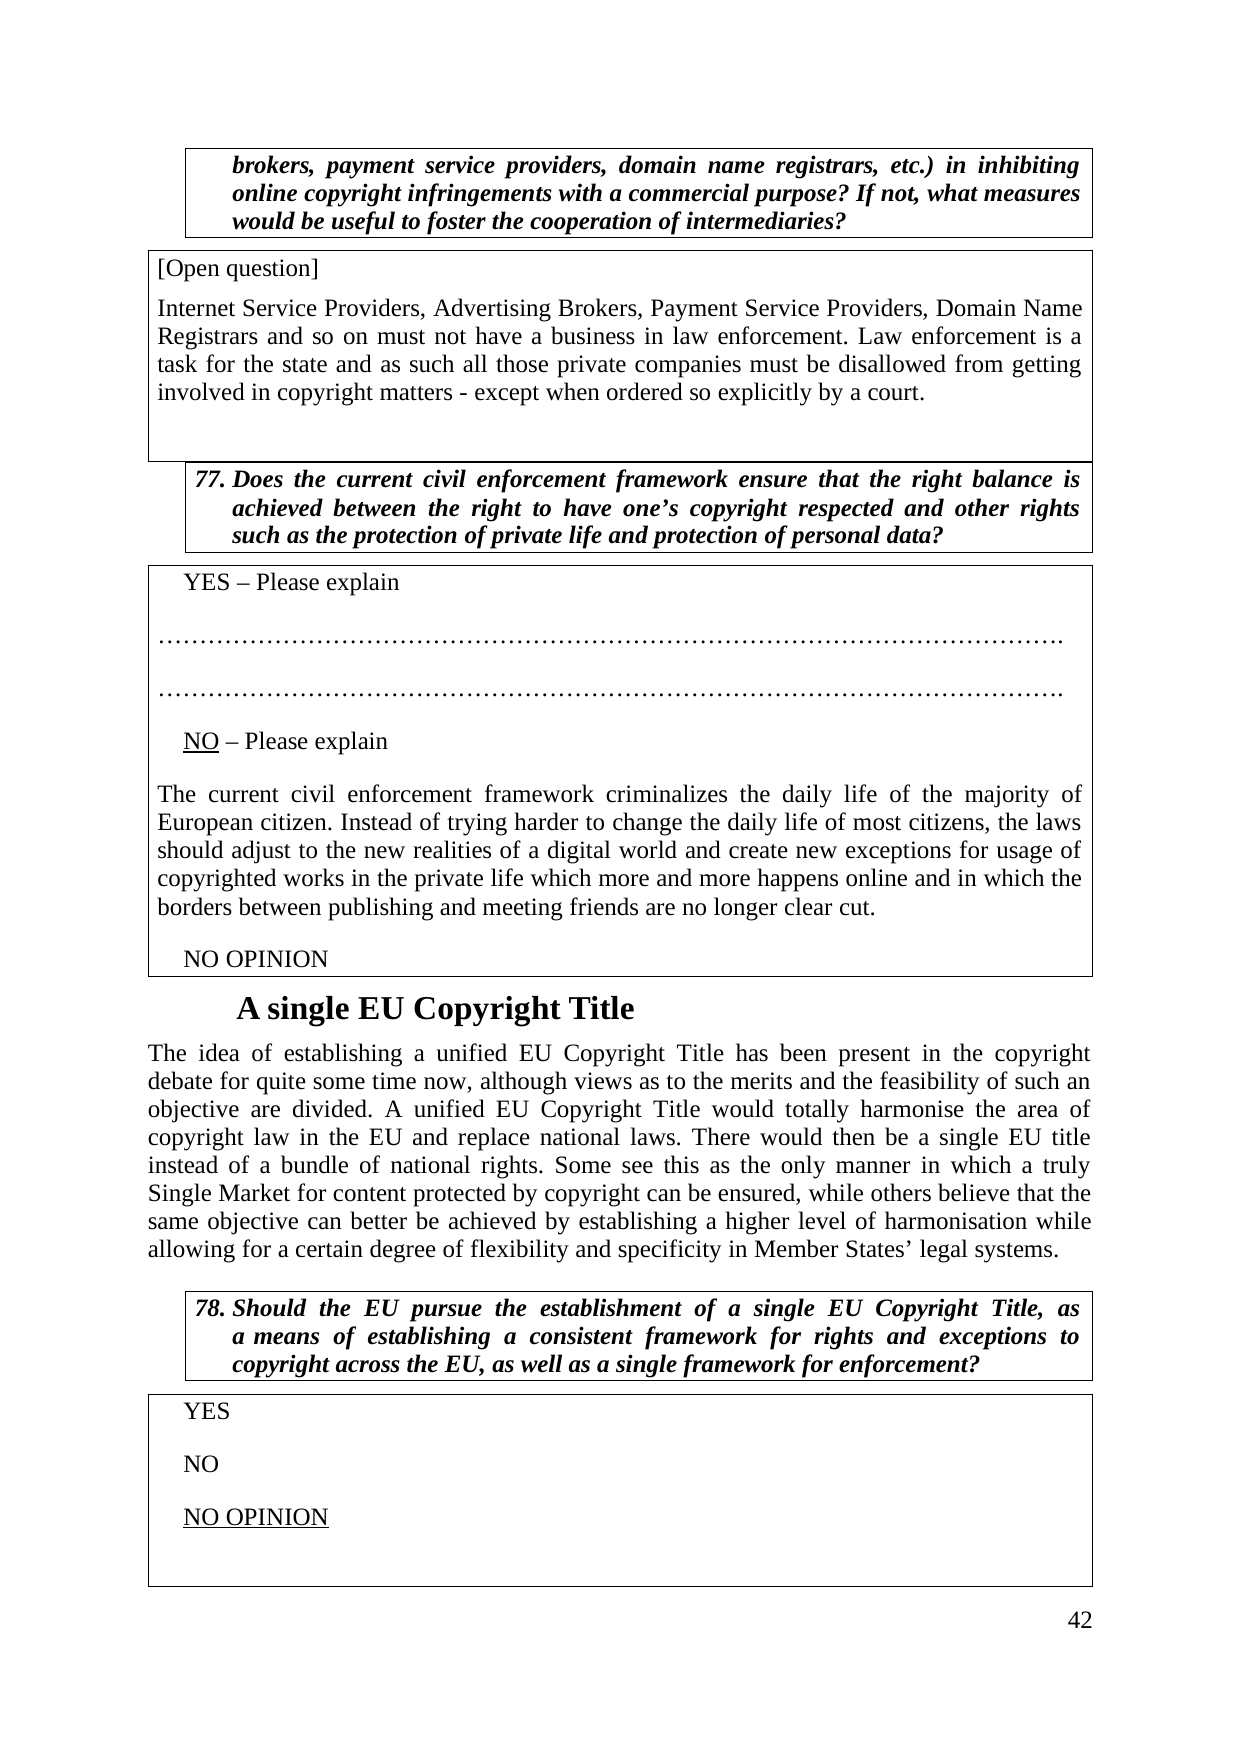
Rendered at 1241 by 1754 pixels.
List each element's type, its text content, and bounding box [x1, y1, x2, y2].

text The idea of establishing a unified EU Copyright Title has been present in the copyright debate for quite some time now, although views as to the merits and the feasibility of such an objective are divided. A unified EU Copyright Title would totally harmonise the area of copyright law in the EU and replace national laws. There would then be a single EU title instead of a bundle of national rights. Some see this as the only manner in which a truly Single Market for content protected by copyright can be ensured, while others believe that the same objective can better be achieved by establishing a higher level of harmonisation while allowing for a certain degree of flexibility and specificity in Member States’ legal systems. [148, 1038, 1093, 1263]
text ………………………………………………………………………………………………. [149, 618, 1092, 649]
text [Open question] [149, 251, 1092, 282]
text The current civil enforcement framework criminalizes the daily life of the majority of European citizen. Instead of trying harder to change the daily life of most citizens, the laws should adjust to the new realities of a digital world and create new exceptions for usage of copyrighted works in the private life which more and more happens online and in which the borders between publishing and meeting friends are no longer clear cut. [149, 777, 1092, 920]
text  NO – Please explain [149, 724, 1092, 755]
list Does the current civil enforcement framework ensure that the right balance is achieved between the right to have one’s copyright respected and other rights such as the protection of private life and protection of personal data? [186, 463, 1092, 552]
list brokers, payment service providers, domain name registrars, etc.) in inhibiting online copyright infringements with a commercial purpose? If not, what measures would be useful to foster the cooperation of intermediaries? [186, 149, 1092, 237]
text  NO OPINION [149, 942, 1092, 976]
text ………………………………………………………………………………………………. [149, 671, 1092, 702]
title A single EU Copyright Title [148, 989, 1093, 1026]
list Should the EU pursue the establishment of a single EU Copyright Title, as a means of establishing a consistent framework for rights and exceptions to copyright across the EU, as well as a single framework for enforcement? [186, 1292, 1092, 1380]
text  YES [149, 1395, 1092, 1425]
text  NO [149, 1447, 1092, 1478]
text  YES – Please explain [149, 566, 1092, 596]
text Internet Service Providers, Advertising Brokers, Payment Service Providers, Domain Name Registrars and so on must not have a business in law enforcement. Law enforcement is a task for the state and as such all those private companies must be disallowed from getting involved in copyright matters - except when ordered so explicitly by a court. [149, 291, 1092, 406]
text  NO OPINION [149, 1499, 1092, 1531]
